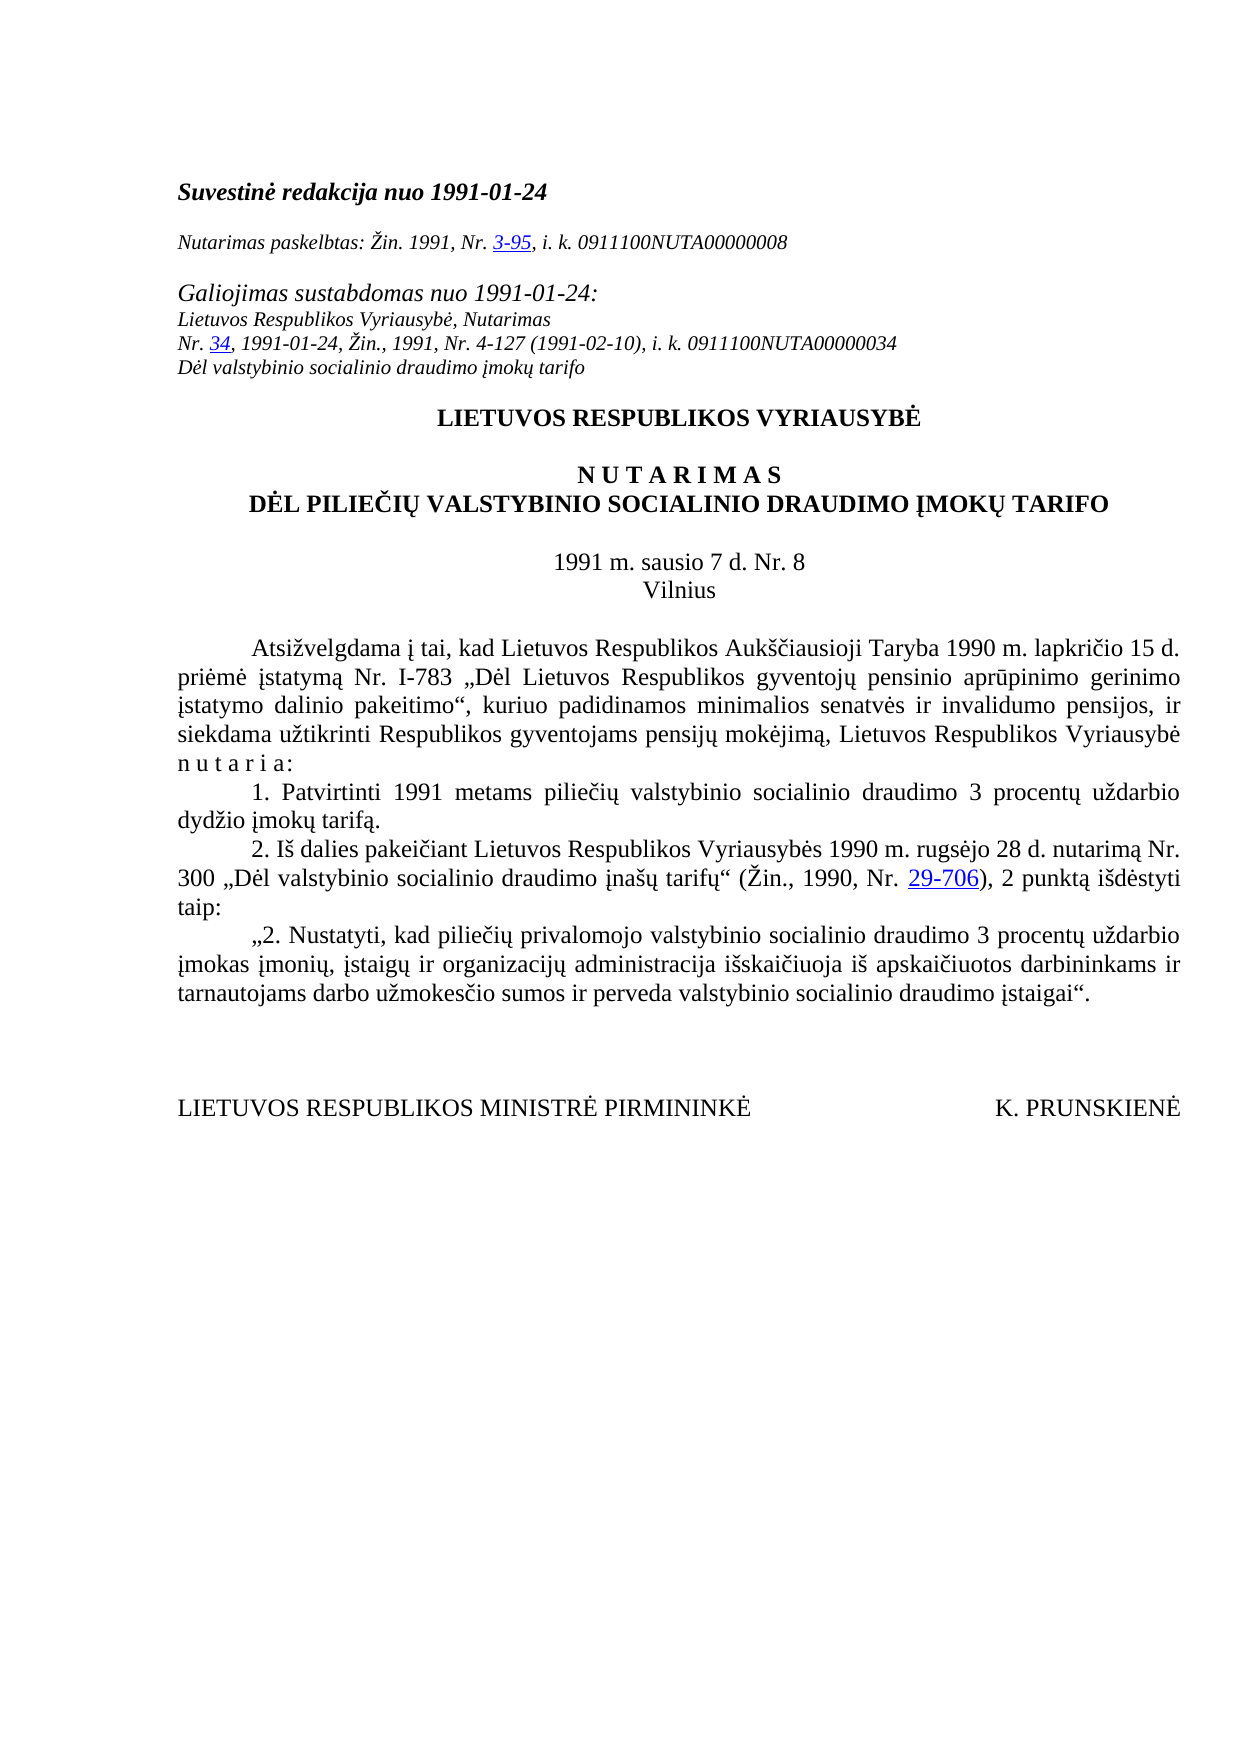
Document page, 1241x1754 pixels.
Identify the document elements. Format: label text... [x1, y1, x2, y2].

text Nutarimas paskelbtas: Žin. 1991, Nr. 3-95, i. k. 0911100NUTA00000008 [177, 230, 1181, 254]
text 1. Patvirtinti 1991 metams piliečių valstybinio socialinio draudimo 3 procentų uždarbio dydžio įmokų tarifą. [177, 777, 1181, 834]
text 1991 m. sausio 7 d. Nr. 8 [177, 547, 1181, 576]
text LIETUVOS RESPUBLIKOS VYRIAUSYBĖ [177, 403, 1181, 432]
text Suvestinė redakcija nuo 1991-01-24 [177, 177, 1181, 206]
text Galiojimas sustabdomas nuo 1991-01-24: [177, 278, 1181, 307]
text Vilnius [177, 576, 1181, 604]
text Nr. 34, 1991-01-24, Žin., 1991, Nr. 4-127 (1991-02-10), i. k. 0911100NUTA00000034 [177, 331, 1181, 355]
text DĖL PILIEČIŲ VALSTYBINIO SOCIALINIO DRAUDIMO ĮMOKŲ TARIFO [177, 489, 1181, 518]
text Dėl valstybinio socialinio draudimo įmokų tarifo [177, 355, 1181, 379]
text LIETUVOS RESPUBLIKOS MINISTRĖ PIRMININKĖ K. PRUNSKIENĖ [177, 1093, 1181, 1122]
text N U T A R I M A S [177, 461, 1181, 489]
text Atsižvelgdama į tai, kad Lietuvos Respublikos Aukščiausioji Taryba 1990 m. lapkričio 15 d. priėmė įstatymą Nr. I-783 „Dėl Lietuvos Respublikos gyventojų pensinio aprūpinimo gerinimo įstatymo dalinio pakeitimo“, kuriuo padidinamos minimalios senatvės ir invalidumo pensijos, ir siekdama užtikrinti Respublikos gyventojams pensijų mokėjimą, Lietuvos Respublikos Vyriausybė nutaria: [177, 633, 1181, 777]
text Lietuvos Respublikos Vyriausybė, Nutarimas [177, 307, 1181, 331]
text 2. Iš dalies pakeičiant Lietuvos Respublikos Vyriausybės 1990 m. rugsėjo 28 d. nutarimą Nr. 300 „Dėl valstybinio socialinio draudimo įnašų tarifų“ (Žin., 1990, Nr. 29-706), 2 punktą išdėstyti taip: [177, 834, 1181, 921]
text „2. Nustatyti, kad piliečių privalomojo valstybinio socialinio draudimo 3 procentų uždarbio įmokas įmonių, įstaigų ir organizacijų administracija išskaičiuoja iš apskaičiuotos darbininkams ir tarnautojams darbo užmokesčio sumos ir perveda valstybinio socialinio draudimo įstaigai“. [177, 921, 1181, 1007]
